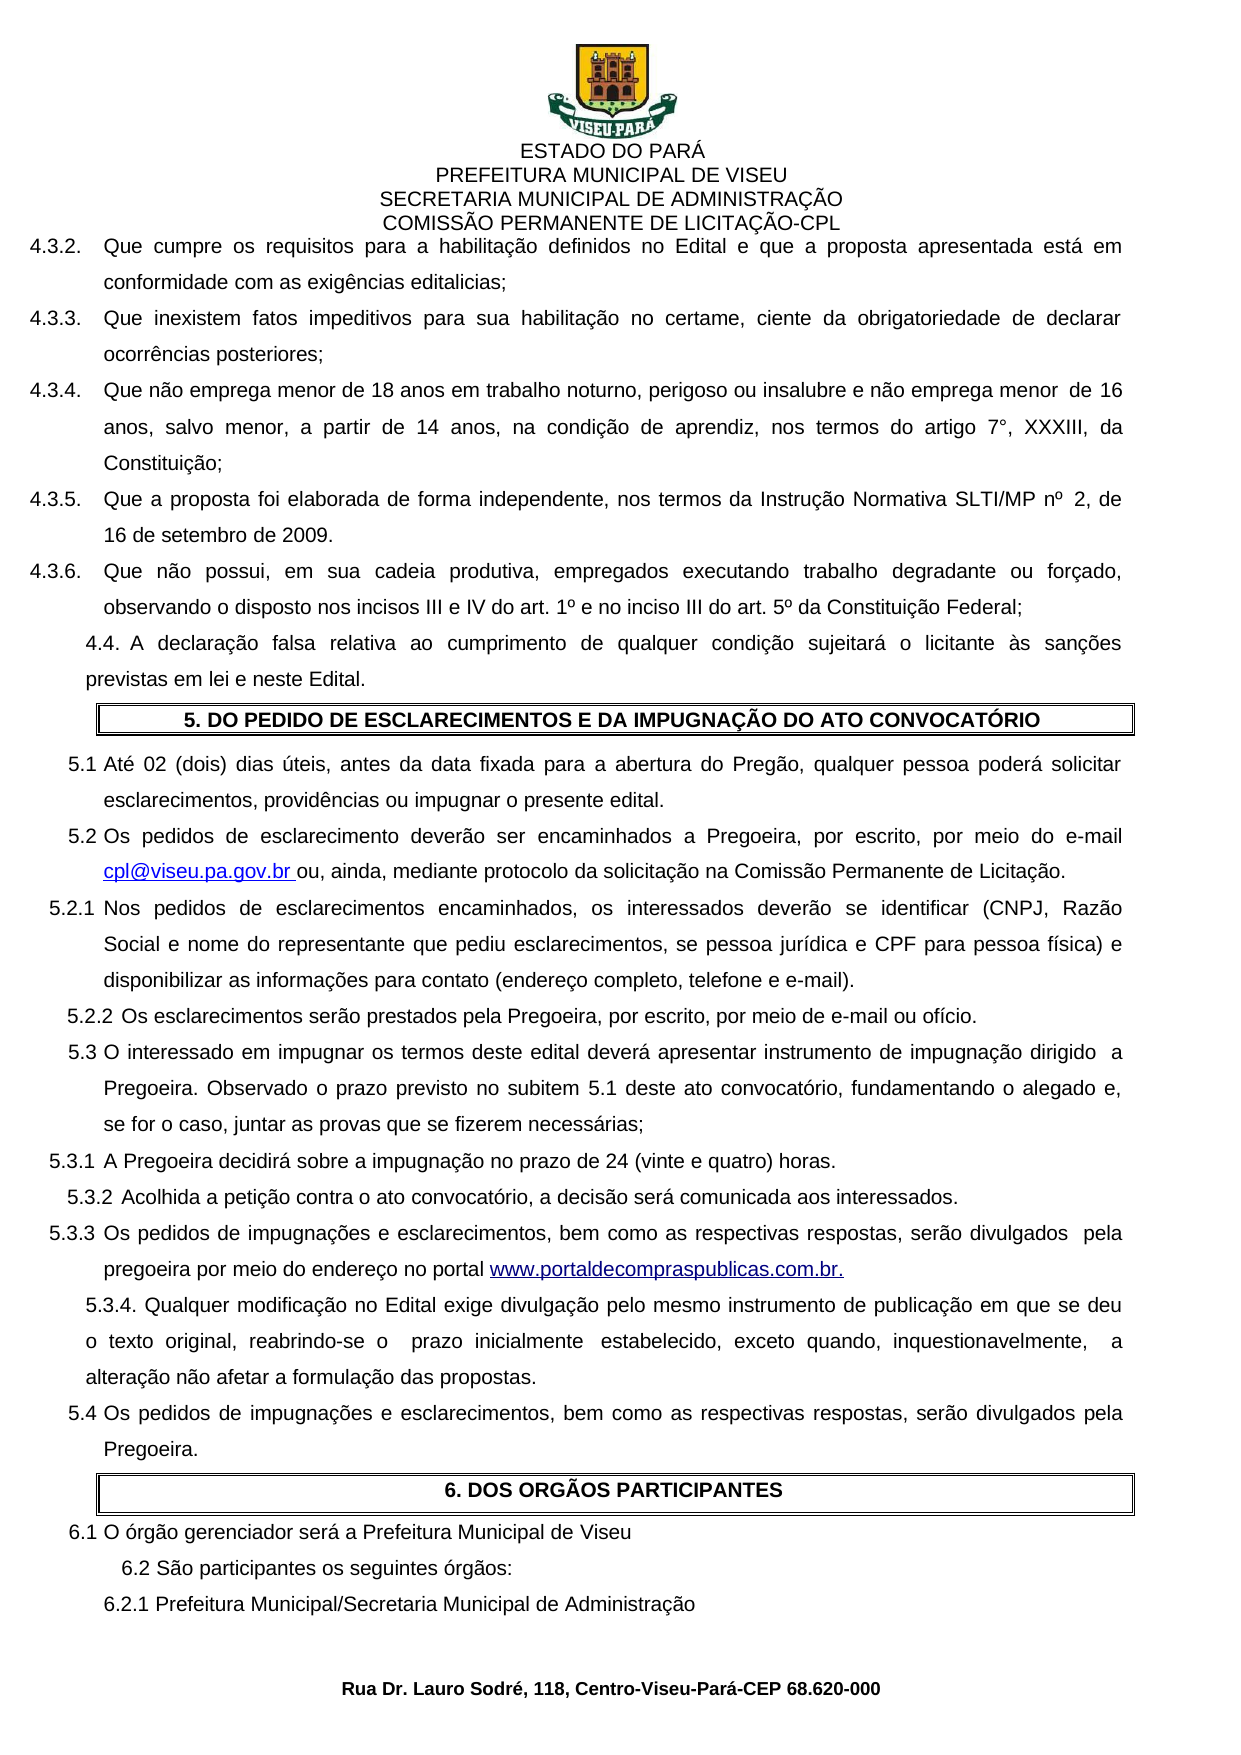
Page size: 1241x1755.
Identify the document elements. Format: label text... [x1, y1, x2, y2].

list Os pedidos de impugnações e esclarecimentos, bem como as respectivas respostas, serão divulgados pela pregoeira por meio do endereço no portal www.portaldecompraspublicas.com.br. [85, 1220, 1123, 1280]
list Que a proposta foi elaborada de forma independente, nos termos da Instrução Normativa SLTI/MP nº 2, de 16 de setembro de 2009. [85, 487, 1122, 547]
list Acolhida a petição contra o ato convocatório, a decisão será comunicada aos interessados. [103, 1184, 1147, 1208]
text 6. DOS ORGÃOS PARTICIPANTES [444, 1478, 1132, 1502]
list Que não emprega menor de 18 anos em trabalho noturno, perigoso ou insalubre e não emprega menor de 16 anos, salvo menor, a partir de 14 anos, na condição de aprendiz, nos termos do artigo 7°, XXXIII, da Constituição; [85, 378, 1123, 474]
list São participantes os seguintes órgãos: [121, 1556, 1147, 1579]
text 5. DO PEDIDO DE ESCLARECIMENTOS E DA IMPUGNAÇÃO DO ATO CONVOCATÓRIO [184, 708, 1132, 732]
text 6.2.1 Prefeitura Municipal/Secretaria Municipal de Administração [103, 1591, 1147, 1615]
list Que inexistem fatos impeditivos para sua habilitação no certame, ciente da obrigatoriedade de declarar ocorrências posteriores; [85, 306, 1122, 366]
list Os esclarecimentos serão prestados pela Pregoeira, por escrito, por meio de e-mail ou ofício. [103, 1004, 1147, 1028]
list O órgão gerenciador será a Prefeitura Municipal de Viseu [68, 1519, 1147, 1543]
text 4.4. A declaração falsa relativa ao cumprimento de qualquer condição sujeitará o licitante às sanções previstas em lei e neste Edital. [85, 631, 1122, 691]
text 5.3.4. Qualquer modificação no Edital exige divulgação pelo mesmo instrumento de publicação em que se deu o texto original, reabrindo-se o prazo inicialmente estabelecido, exceto quando, inquestionavelmente, a alteração não afetar a formulação das propostas. [85, 1292, 1122, 1389]
list A Pregoeira decidirá sobre a impugnação no prazo de 24 (vinte e quatro) horas. [85, 1148, 1147, 1172]
list Que cumpre os requisitos para a habilitação definidos no Edital e que a proposta apresentada está em conformidade com as exigências editalicias; [85, 234, 1122, 294]
list Que não possui, em sua cadeia produtiva, empregados executando trabalho degradante ou forçado, observando o disposto nos incisos III e IV do art. 1º e no inciso III do art. 5º da Constituição Federal; [85, 559, 1122, 619]
list Até 02 (dois) dias úteis, antes da data fixada para a abertura do Pregão, qualquer pessoa poderá solicitar esclarecimentos, providências ou impugnar o presente edital. [85, 752, 1123, 811]
list Nos pedidos de esclarecimentos encaminhados, os interessados deverão se identificar (CNPJ, Razão Social e nome do representante que pediu esclarecimentos, se pessoa jurídica e CPF para pessoa física) e disponibilizar as informações para contato (endereço completo, telefone e e-mail). [85, 896, 1123, 992]
list Os pedidos de esclarecimento deverão ser encaminhados a Pregoeira, por escrito, por meio do e-mail cpl@viseu.pa.gov.br ou, ainda, mediante protocolo da solicitação na Comissão Permanente de Licitação. [85, 823, 1123, 883]
list Os pedidos de impugnações e esclarecimentos, bem como as respectivas respostas, serão divulgados pela Pregoeira. [85, 1401, 1123, 1461]
list O interessado em impugnar os termos deste edital deverá apresentar instrumento de impugnação dirigido a Pregoeira. Observado o prazo previsto no subitem 5.1 deste ato convocatório, fundamentando o alegado e, se for o caso, juntar as provas que se fizerem necessárias; [85, 1040, 1122, 1136]
